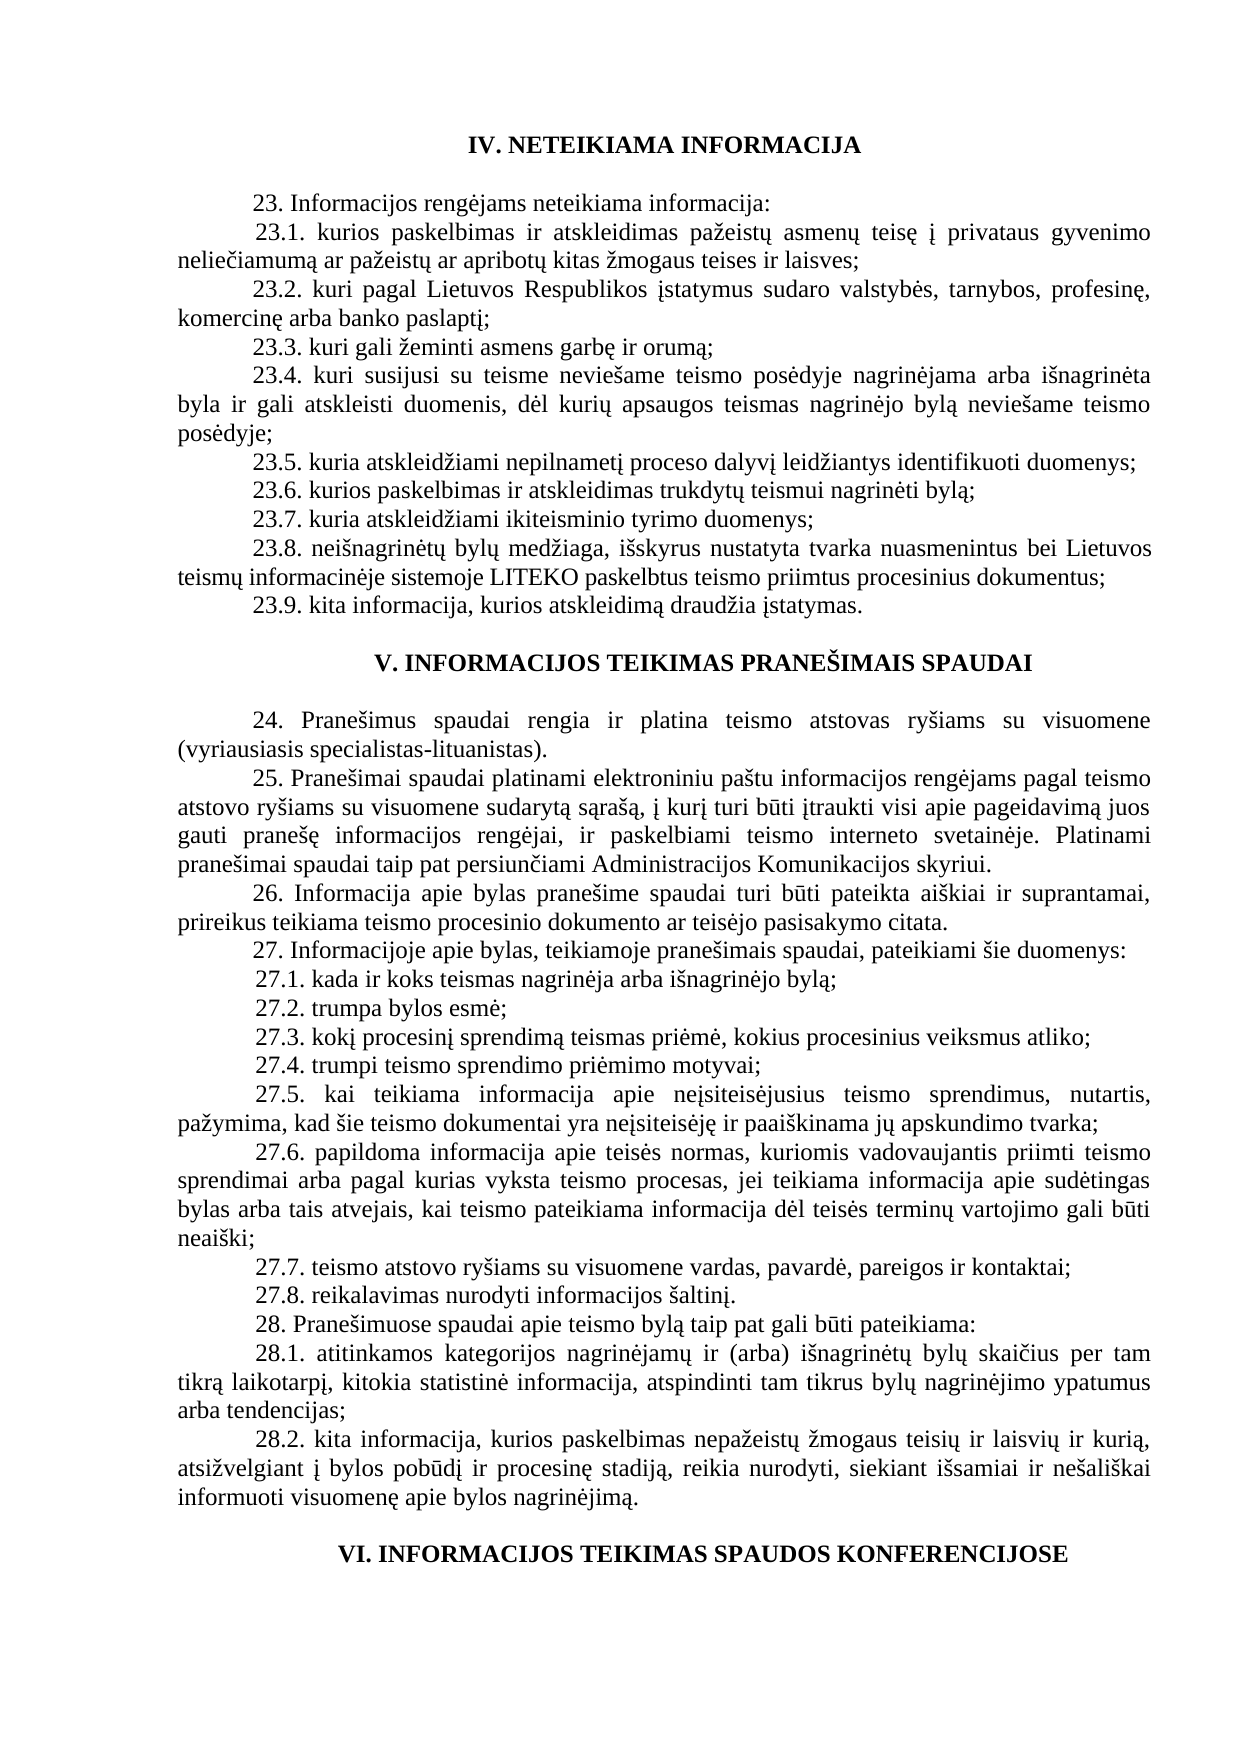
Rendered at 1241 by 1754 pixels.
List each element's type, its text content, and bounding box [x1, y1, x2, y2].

text 27. Informacijoje apie bylas, teikiamoje pranešimais spaudai, pateikiami šie duomenys: [177, 935, 1152, 964]
text 23.5. kuria atskleidžiami nepilnametį proceso dalyvį leidžiantys identifikuoti duomenys; [177, 447, 1152, 475]
text 23.9. kita informacija, kurios atskleidimą draudžia įstatymas. [177, 590, 1152, 619]
text 26. Informacija apie bylas pranešime spaudai turi būti pateikta aiškiai ir suprantamai, prireikus teikiama teismo procesinio dokumento ar teisėjo pasisakymo citata. [177, 878, 1152, 935]
text 25. Pranešimai spaudai platinami elektroniniu paštu informacijos rengėjams pagal teismo atstovo ryšiams su visuomene sudarytą sąrašą, į kurį turi būti įtraukti visi apie pageidavimą juos gauti pranešę informacijos rengėjai, ir paskelbiami teismo interneto svetainėje. Platinami pranešimai spaudai taip pat persiunčiami Administracijos Komunikacijos skyriui. [177, 763, 1152, 878]
text 23. Informacijos rengėjams neteikiama informacija: [177, 188, 1152, 217]
text IV. NETEIKIAMA INFORMACIJA [177, 130, 1152, 159]
text 27.8. reikalavimas nurodyti informacijos šaltinį. [177, 1280, 1152, 1309]
text 27.3. kokį procesinį sprendimą teismas priėmė, kokius procesinius veiksmus atliko; [177, 1022, 1152, 1050]
text 28.1. atitinkamos kategorijos nagrinėjamų ir (arba) išnagrinėtų bylų skaičius per tam tikrą laikotarpį, kitokia statistinė informacija, atspindinti tam tikrus bylų nagrinėjimo ypatumus arba tendencijas; [177, 1338, 1152, 1424]
text 23.4. kuri susijusi su teisme neviešame teismo posėdyje nagrinėjama arba išnagrinėta byla ir gali atskleisti duomenis, dėl kurių apsaugos teismas nagrinėjo bylą neviešame teismo posėdyje; [177, 360, 1152, 447]
text 27.1. kada ir koks teismas nagrinėja arba išnagrinėjo bylą; [177, 964, 1152, 993]
text 27.6. papildoma informacija apie teisės normas, kuriomis vadovaujantis priimti teismo sprendimai arba pagal kurias vyksta teismo procesas, jei teikiama informacija apie sudėtingas bylas arba tais atvejais, kai teismo pateikiama informacija dėl teisės terminų vartojimo gali būti neaiški; [177, 1137, 1152, 1252]
text 27.7. teismo atstovo ryšiams su visuomene vardas, pavardė, pareigos ir kontaktai; [177, 1252, 1152, 1280]
text 23.6. kurios paskelbimas ir atskleidimas trukdytų teismui nagrinėti bylą; [177, 475, 1152, 504]
text 23.8. neišnagrinėtų bylų medžiaga, išskyrus nustatyta tvarka nuasmenintus bei Lietuvos teismų informacinėje sistemoje LITEKO paskelbtus teismo priimtus procesinius dokumentus; [177, 533, 1152, 590]
text 27.2. trumpa bylos esmė; [177, 993, 1152, 1022]
text 23.3. kuri gali žeminti asmens garbę ir orumą; [177, 332, 1152, 360]
text 23.7. kuria atskleidžiami ikiteisminio tyrimo duomenys; [177, 504, 1152, 533]
text VI. INFORMACIJOS TEIKIMAS SPAUDOS KONFERENCIJOSE [177, 1539, 1152, 1568]
text 27.5. kai teikiama informacija apie neįsiteisėjusius teismo sprendimus, nutartis, pažymima, kad šie teismo dokumentai yra neįsiteisėję ir paaiškinama jų apskundimo tvarka; [177, 1079, 1152, 1137]
text 23.2. kuri pagal Lietuvos Respublikos įstatymus sudaro valstybės, tarnybos, profesinę, komercinę arba banko paslaptį; [177, 274, 1152, 332]
text 23.1. kurios paskelbimas ir atskleidimas pažeistų asmenų teisę į privataus gyvenimo neliečiamumą ar pažeistų ar apribotų kitas žmogaus teises ir laisves; [177, 217, 1152, 274]
text 28.2. kita informacija, kurios paskelbimas nepažeistų žmogaus teisių ir laisvių ir kurią, atsižvelgiant į bylos pobūdį ir procesinę stadiją, reikia nurodyti, siekiant išsamiai ir nešališkai informuoti visuomenę apie bylos nagrinėjimą. [177, 1424, 1152, 1510]
text 28. Pranešimuose spaudai apie teismo bylą taip pat gali būti pateikiama: [177, 1309, 1152, 1338]
text V. INFORMACIJOS TEIKIMAS PRANEŠIMAIS SPAUDAI [177, 648, 1152, 677]
text 24. Pranešimus spaudai rengia ir platina teismo atstovas ryšiams su visuomene (vyriausiasis specialistas-lituanistas). [177, 705, 1152, 763]
text 27.4. trumpi teismo sprendimo priėmimo motyvai; [177, 1050, 1152, 1079]
